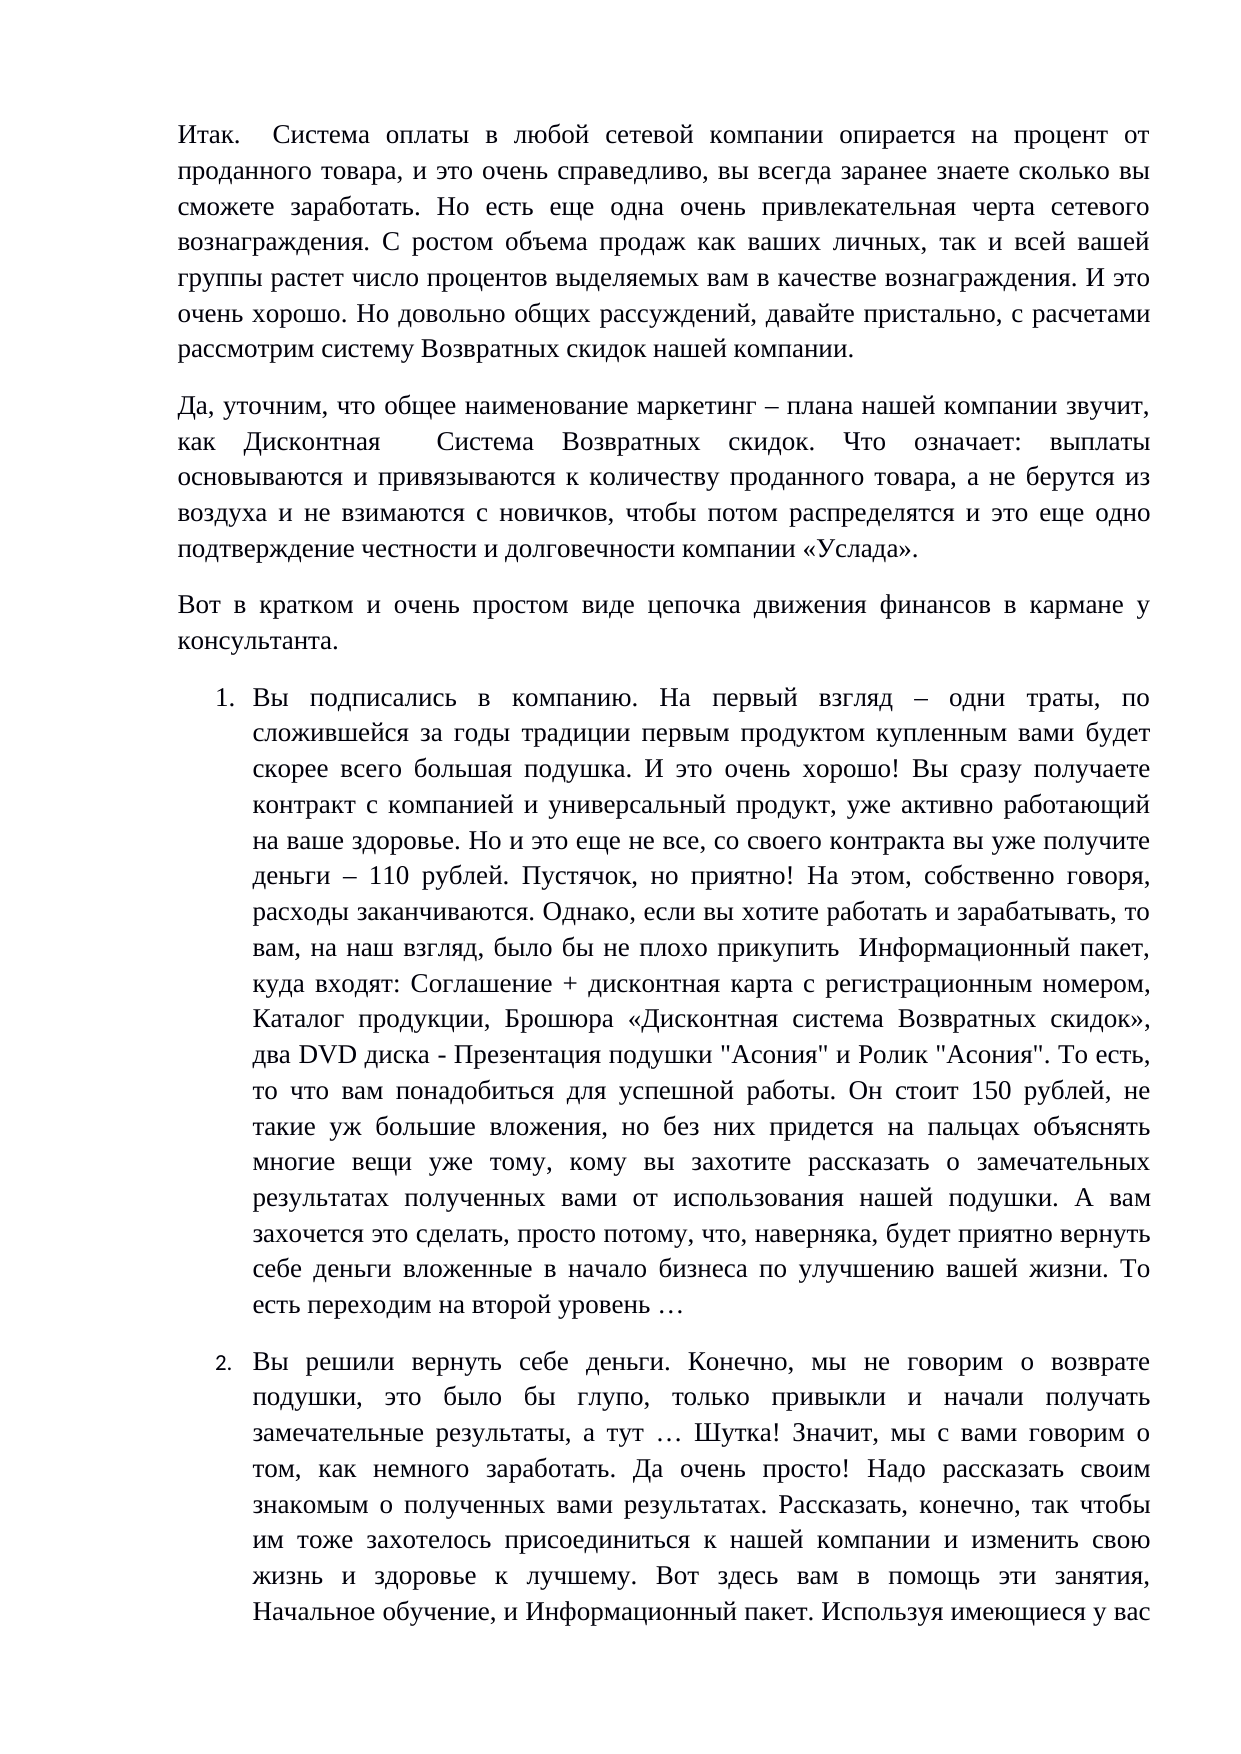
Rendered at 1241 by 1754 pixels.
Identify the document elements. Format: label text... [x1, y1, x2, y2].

list Вы решили вернуть себе деньги. Конечно, мы не говорим о возврате подушки, это было бы глупо, только привыкли и начали получать замечательные результаты, а тут … Шутка! Значит, мы с вами говорим о том, как немного заработать. Да очень просто! Надо рассказать своим знакомым о полученных вами результатах. Рассказать, конечно, так чтобы им тоже захотелось присоединиться к нашей компании и изменить свою жизнь и здоровье к лучшему. Вот здесь вам в помощь эти занятия, Начальное обучение, и Информационный пакет. Используя имеющиеся у вас [215, 1345, 1152, 1626]
text Итак. Система оплаты в любой сетевой компании опирается на процент от проданного товара, и это очень справедливо, вы всегда заранее знаете сколько вы сможете заработать. Но есть еще одна очень привлекательная черта сетевого вознаграждения. С ростом объема продаж как ваших личных, так и всей вашей группы растет число процентов выделяемых вам в качестве вознаграждения. И это очень хорошо. Но довольно общих рассуждений, давайте пристально, с расчетами рассмотрим систему Возвратных скидок нашей компании. [177, 118, 1152, 364]
text Да, уточним, что общее наименование маркетинг – плана нашей компании звучит, как Дисконтная Система Возвратных скидок. Что означает: выплаты основываются и привязываются к количеству проданного товара, а не берутся из воздуха и не взимаются с новичков, чтобы потом распределятся и это еще одно подтверждение честности и долговечности компании «Услада». [177, 389, 1152, 563]
text Вот в кратком и очень простом виде цепочка движения финансов в кармане у консультанта. [177, 588, 1152, 655]
list Вы подписались в компанию. На первый взгляд – одни траты, по сложившейся за годы традиции первым продуктом купленным вами будет скорее всего большая подушка. И это очень хорошо! Вы сразу получаете контракт с компанией и универсальный продукт, уже активно работающий на ваше здоровье. Но и это еще не все, со своего контракта вы уже получите деньги – 110 рублей. Пустячок, но приятно! На этом, собственно говоря, расходы заканчиваются. Однако, если вы хотите работать и зарабатывать, то вам, на наш взгляд, было бы не плохо прикупить Информационный пакет, куда входят: Соглашение + дисконтная карта с регистрационным номером, Каталог продукции, Брошюра «Дисконтная система Возвратных скидок», два DVD диска - Презентация подушки "Асония" и Ролик "Асония". То есть, то что вам понадобиться для успешной работы. Он стоит 150 рублей, не такие уж большие вложения, но без них придется на пальцах объяснять многие вещи уже тому, кому вы захотите рассказать о замечательных результатах полученных вами от использования нашей подушки. А вам захочется это сделать, просто потому, что, наверняка, будет приятно вернуть себе деньги вложенные в начало бизнеса по улучшению вашей жизни. То есть переходим на второй уровень … [215, 681, 1152, 1319]
